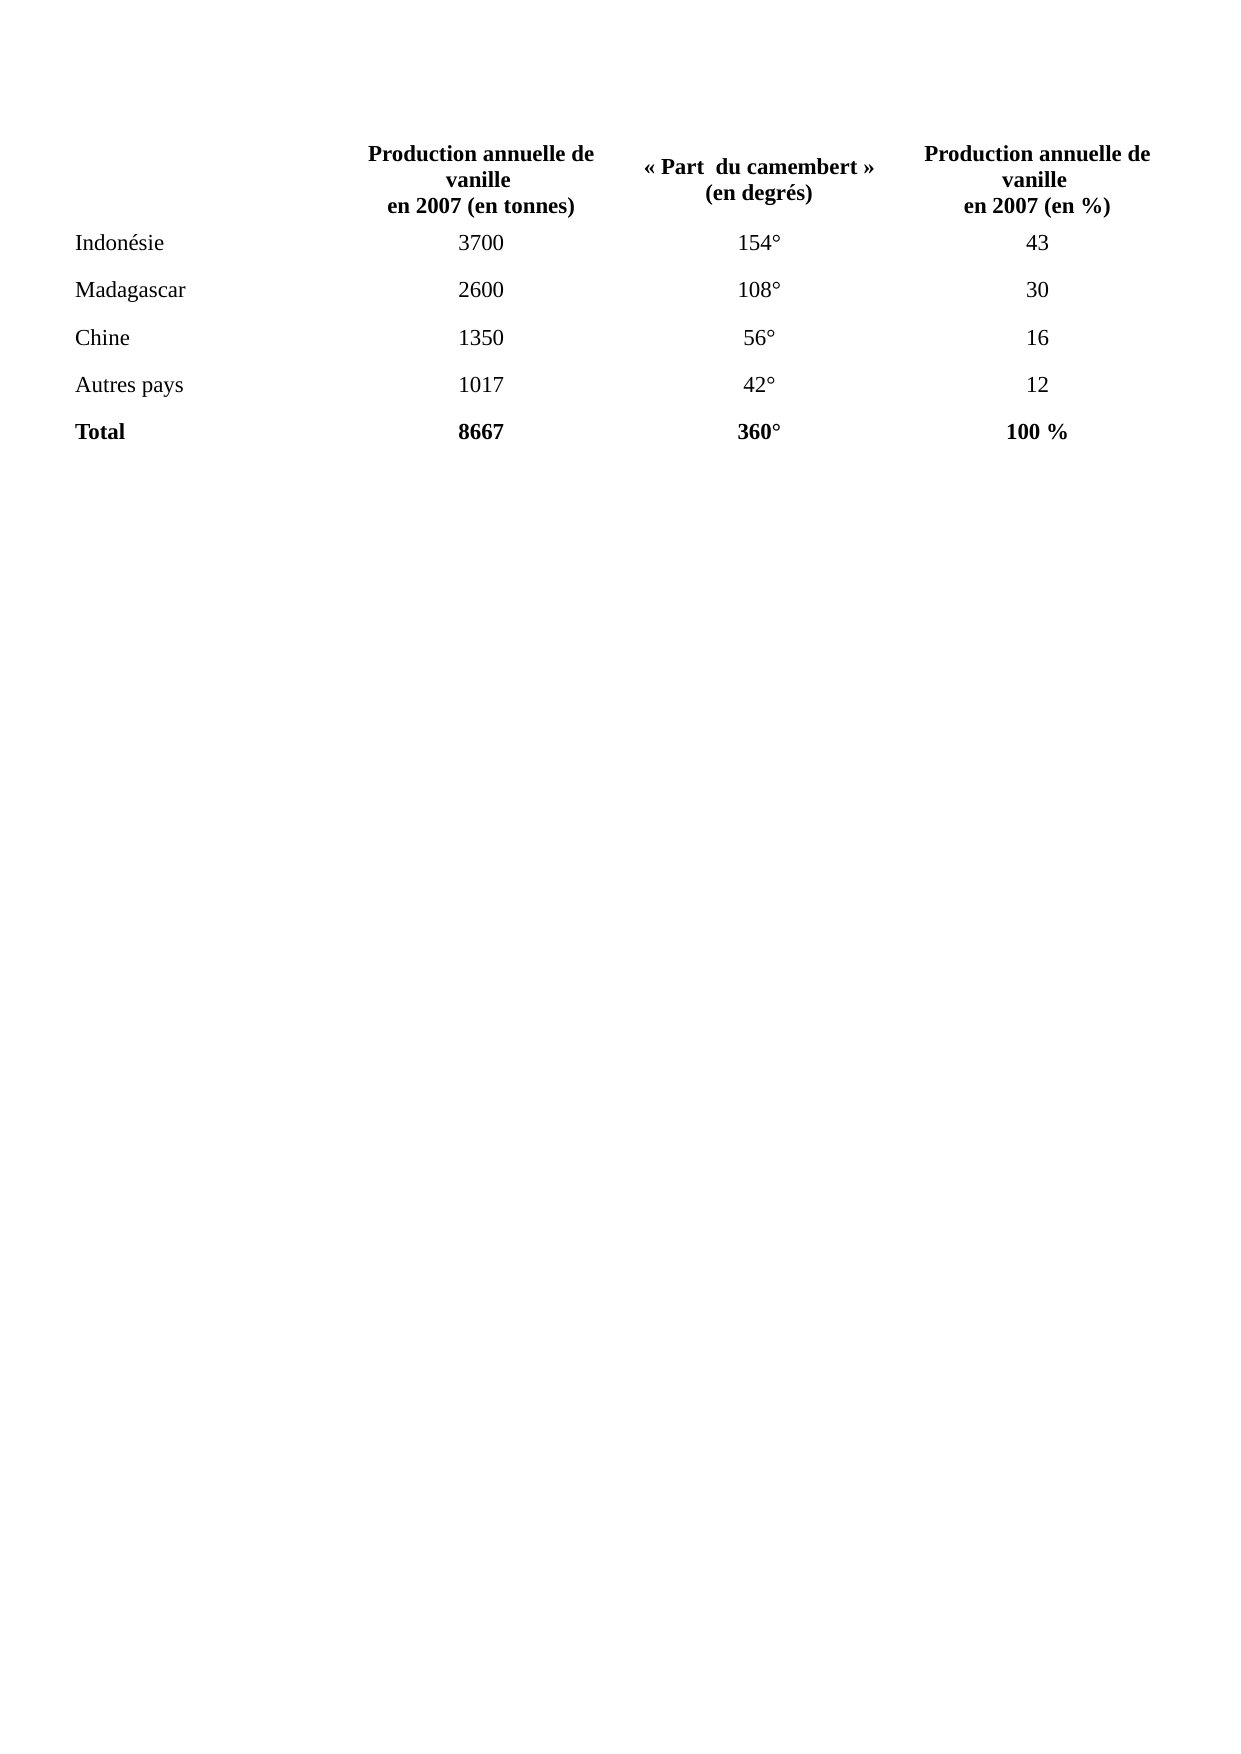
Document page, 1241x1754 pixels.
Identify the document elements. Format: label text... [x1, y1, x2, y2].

table_cell 42° [620, 361, 898, 408]
table_cell 56° [620, 313, 898, 361]
table_cell 12 [898, 361, 1176, 408]
table_cell 8667 [342, 408, 620, 455]
table_cell Madagascar [64, 266, 342, 313]
table_cell Total [64, 408, 342, 455]
table_header [64, 140, 342, 219]
table_cell Indonésie [64, 219, 342, 266]
table_cell 16 [898, 313, 1176, 361]
table_cell 154° [620, 219, 898, 266]
table_cell 1350 [342, 313, 620, 361]
table_cell 3700 [342, 219, 620, 266]
table_cell Autres pays [64, 361, 342, 408]
table_cell 2600 [342, 266, 620, 313]
table_cell 30 [898, 266, 1176, 313]
table_header Production annuelle de vanille en 2007 (en %) [898, 140, 1176, 219]
table_cell 100 % [898, 408, 1176, 455]
table_cell 43 [898, 219, 1176, 266]
table_header « Part du camembert » (en degrés) [620, 140, 898, 219]
table_cell 1017 [342, 361, 620, 408]
table_cell 360° [620, 408, 898, 455]
table_cell Chine [64, 313, 342, 361]
table_header Production annuelle de vanille en 2007 (en tonnes) [342, 140, 620, 219]
table_cell 108° [620, 266, 898, 313]
